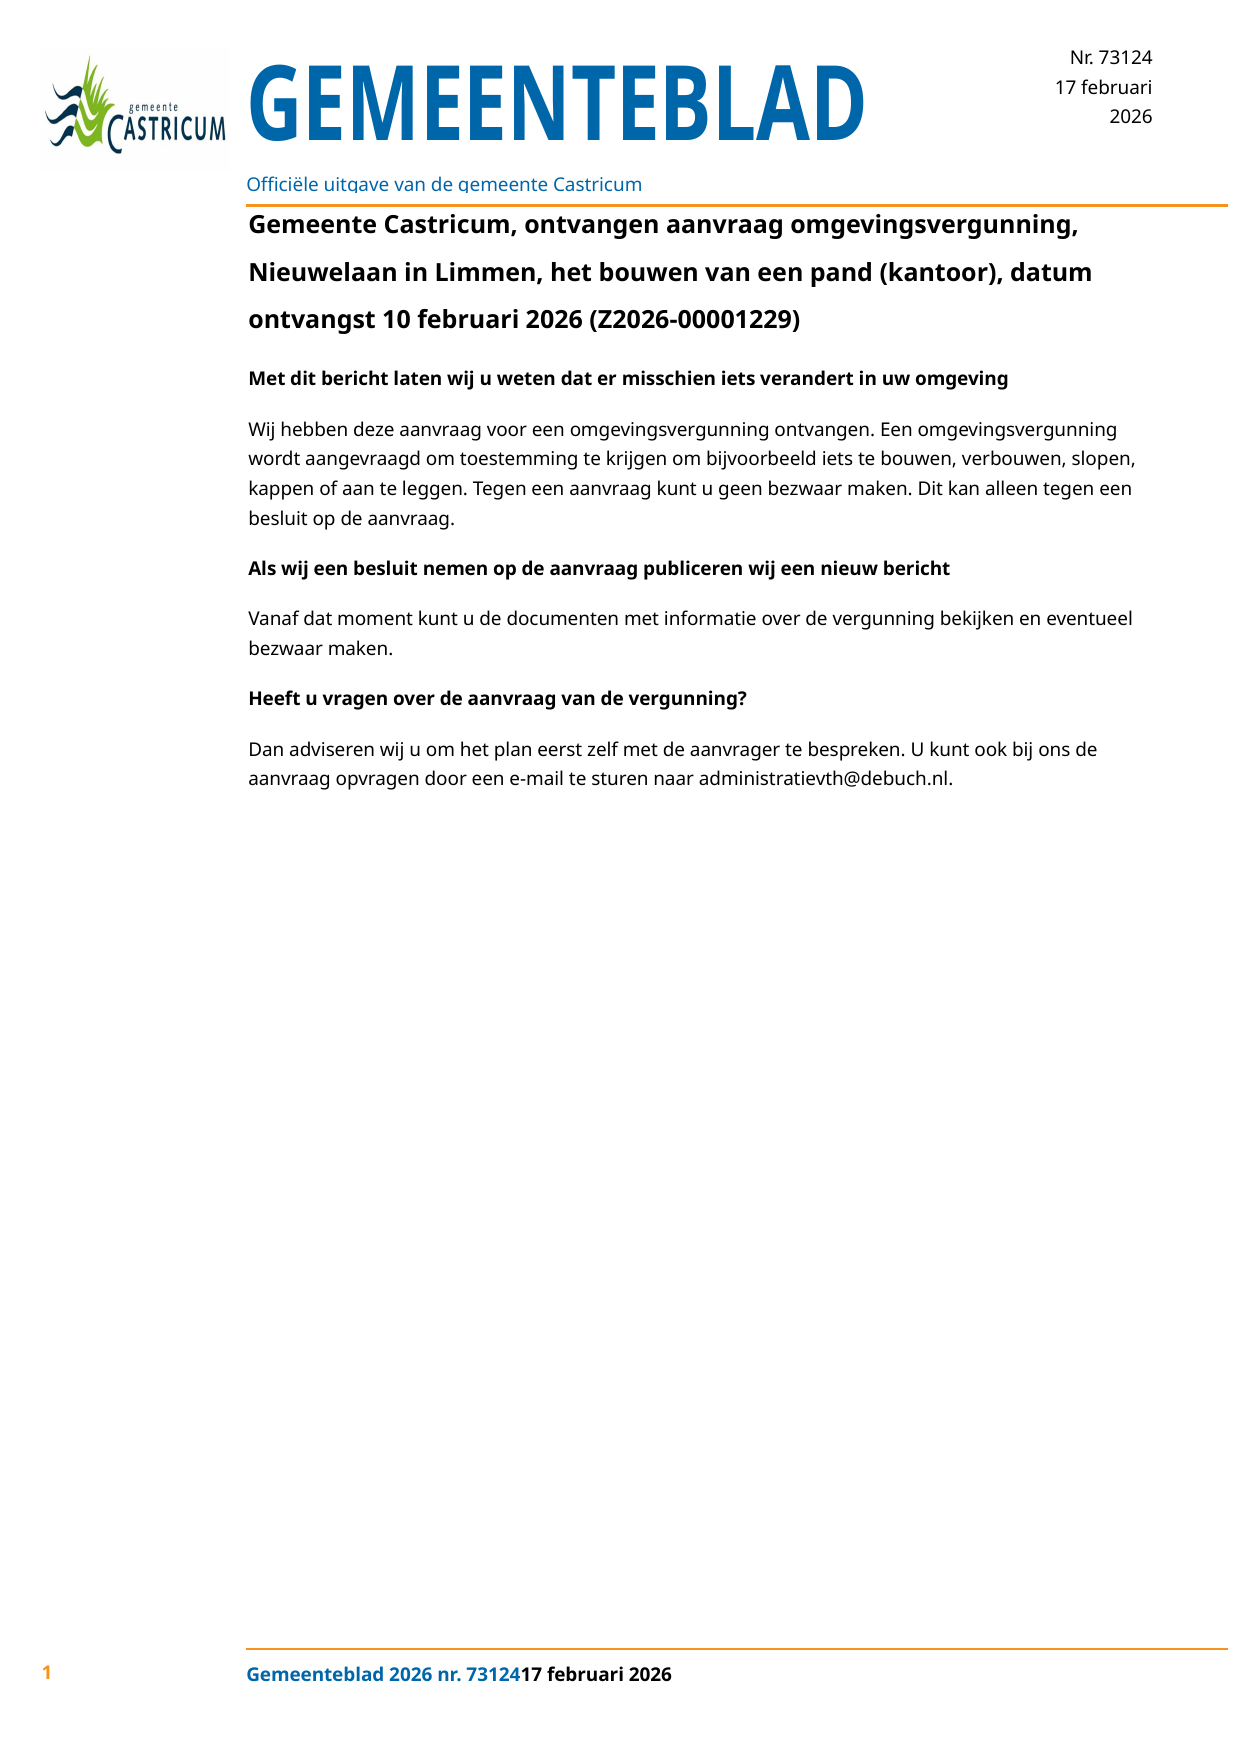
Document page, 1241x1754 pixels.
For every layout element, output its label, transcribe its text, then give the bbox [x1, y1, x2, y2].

text Wij hebben deze aanvraag voor een omgevingsvergunning ontvangen. Een omgevingsvergunning wordt aangevraagd om toestemming te krijgen om bijvoorbeeld iets te bouwen, verbouwen, slopen, kappen of aan te leggen. Tegen een aanvraag kunt u geen bezwaar maken. Dit kan alleen tegen een besluit op de aanvraag. [248, 416, 1152, 530]
text Dan adviseren wij u om het plan eerst zelf met de aanvrager te bespreken. U kunt ook bij ons de aanvraag opvragen door een e-mail te sturen naar administratievth@debuch.nl. [248, 736, 1152, 791]
picture [41, 47, 231, 172]
text Vanaf dat moment kunt u de documenten met informatie over de vergunning bekijken en eventueel bezwaar maken. [248, 606, 1152, 661]
text Als wij een besluit nemen op de aanvraag publiceren wij een nieuw bericht [248, 555, 1152, 581]
text Met dit bericht laten wij u weten dat er misschien iets verandert in uw omgeving [248, 366, 1152, 391]
text Heeft u vragen over de aanvraag van de vergunning? [248, 686, 1152, 711]
text Gemeente Castricum, ontvangen aanvraag omgevingsvergunning, Nieuwelaan in Limmen, het bouwen van een pand (kantoor), datum ontvangst 10 februari 2026 (Z2026-00001229) [248, 207, 1152, 336]
